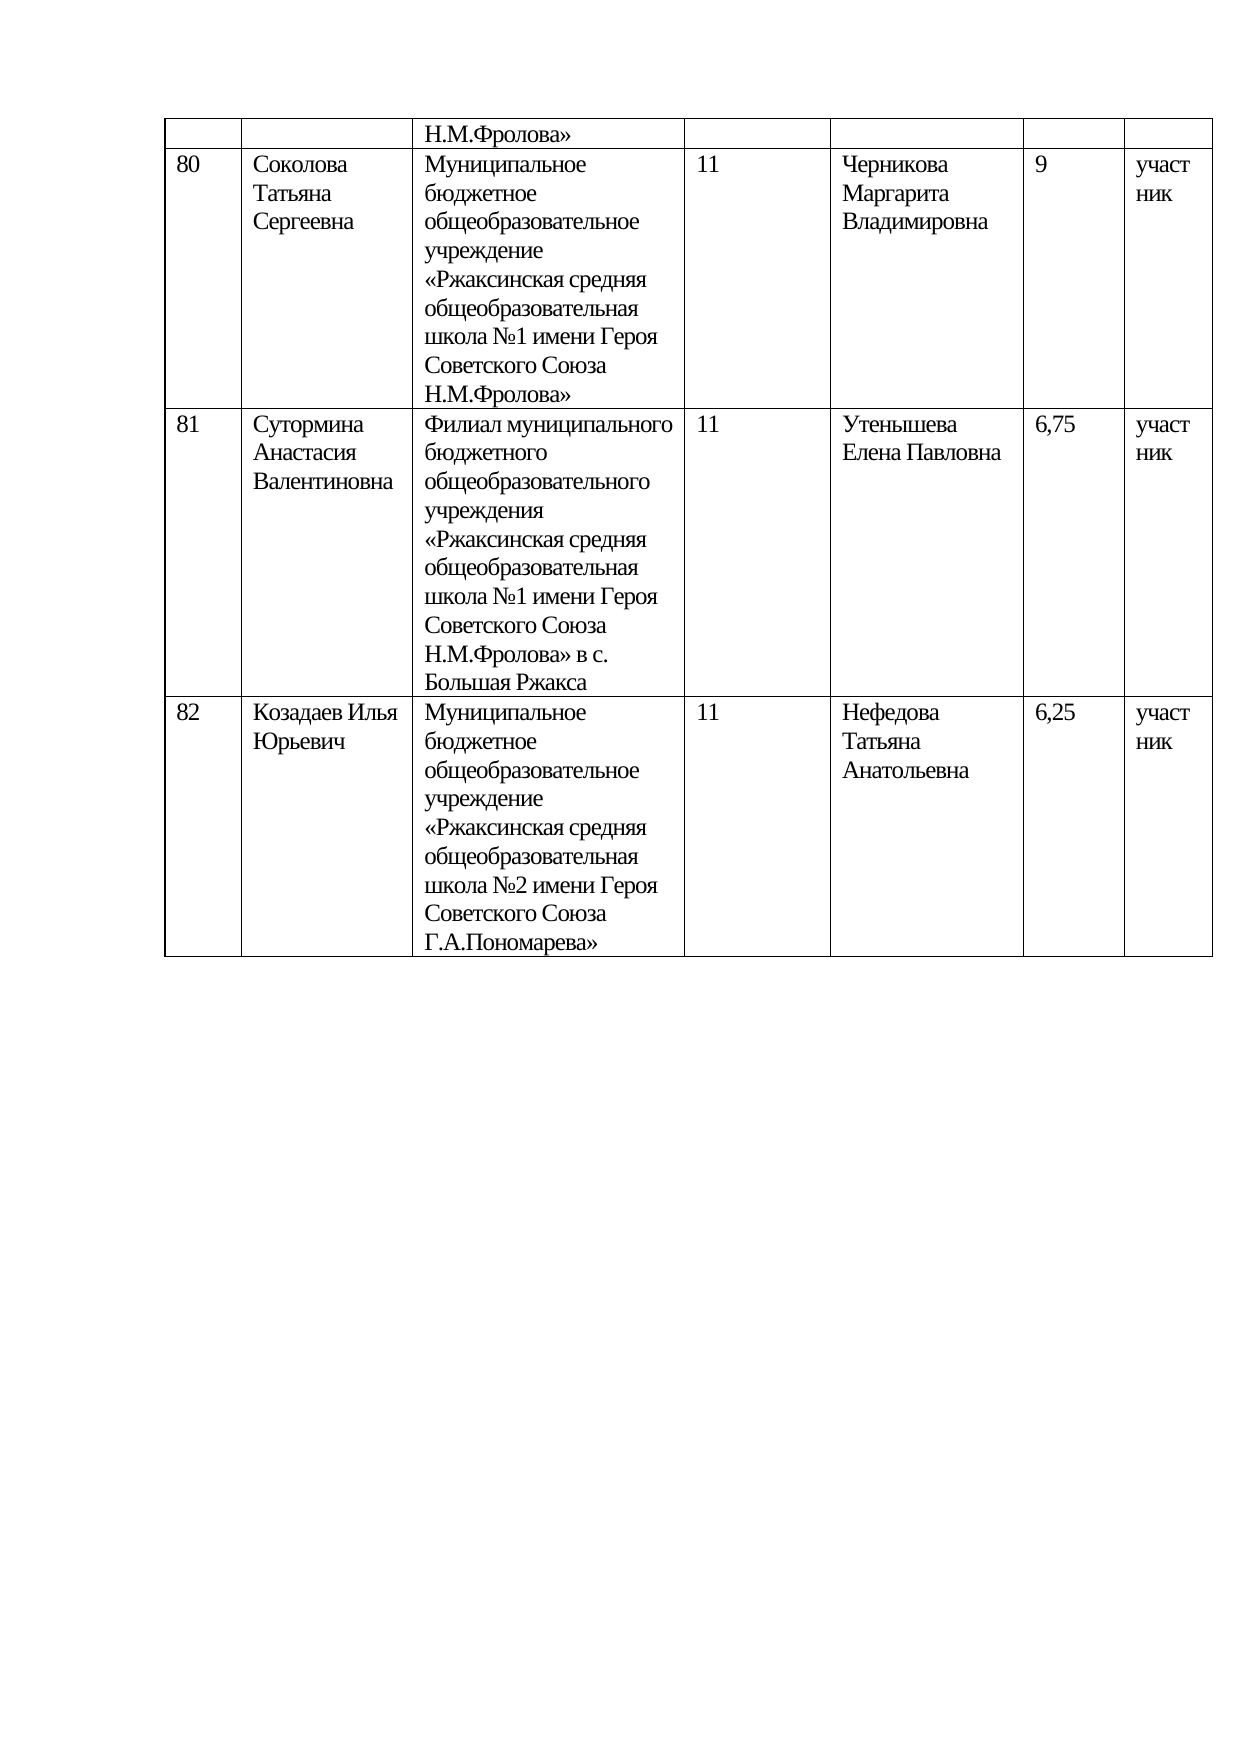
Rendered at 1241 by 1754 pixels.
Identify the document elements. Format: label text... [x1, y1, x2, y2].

table_cell Соколова Татьяна Сергеевна [242, 149, 412, 408]
table_cell Утенышева Елена Павловна [831, 409, 1023, 696]
table_cell 11 [685, 149, 830, 408]
table_cell Муниципальное бюджетное общеобразовательное учреждение «Ржаксинская средняя общеобразовательная школа №1 имени Героя Советского Союза Н.М.Фролова» [413, 149, 684, 408]
table_cell участник [1125, 149, 1212, 408]
table_cell [685, 119, 830, 148]
table_cell [1125, 119, 1212, 148]
table_cell 81 [166, 409, 241, 696]
table_cell Черникова Маргарита Владимировна [831, 149, 1023, 408]
table_cell 6,75 [1024, 409, 1124, 696]
table_cell [831, 119, 1023, 148]
table_cell 9 [1024, 149, 1124, 408]
table_cell 11 [685, 697, 830, 956]
table_cell участник [1125, 697, 1212, 956]
table_cell Сутормина Анастасия Валентиновна [242, 409, 412, 696]
table_cell [242, 119, 412, 148]
table_cell 80 [166, 149, 241, 408]
table_cell Н.М.Фролова» [413, 119, 684, 148]
table_cell 6,25 [1024, 697, 1124, 956]
table_cell 11 [685, 409, 830, 696]
table_cell Муниципальное бюджетное общеобразовательное учреждение «Ржаксинская средняя общеобразовательная школа №2 имени Героя Советского Союза Г.А.Пономарева» [413, 697, 684, 956]
table_cell Нефедова Татьяна Анатольевна [831, 697, 1023, 956]
table_cell 82 [166, 697, 241, 956]
table_cell Филиал муниципального бюджетного общеобразовательного учреждения «Ржаксинская средняя общеобразовательная школа №1 имени Героя Советского Союза Н.М.Фролова» в с. Большая Ржакса [413, 409, 684, 696]
table_cell участник [1125, 409, 1212, 696]
table_cell Козадаев Илья Юрьевич [242, 697, 412, 956]
table_cell [166, 119, 241, 148]
table_cell [1024, 119, 1124, 148]
